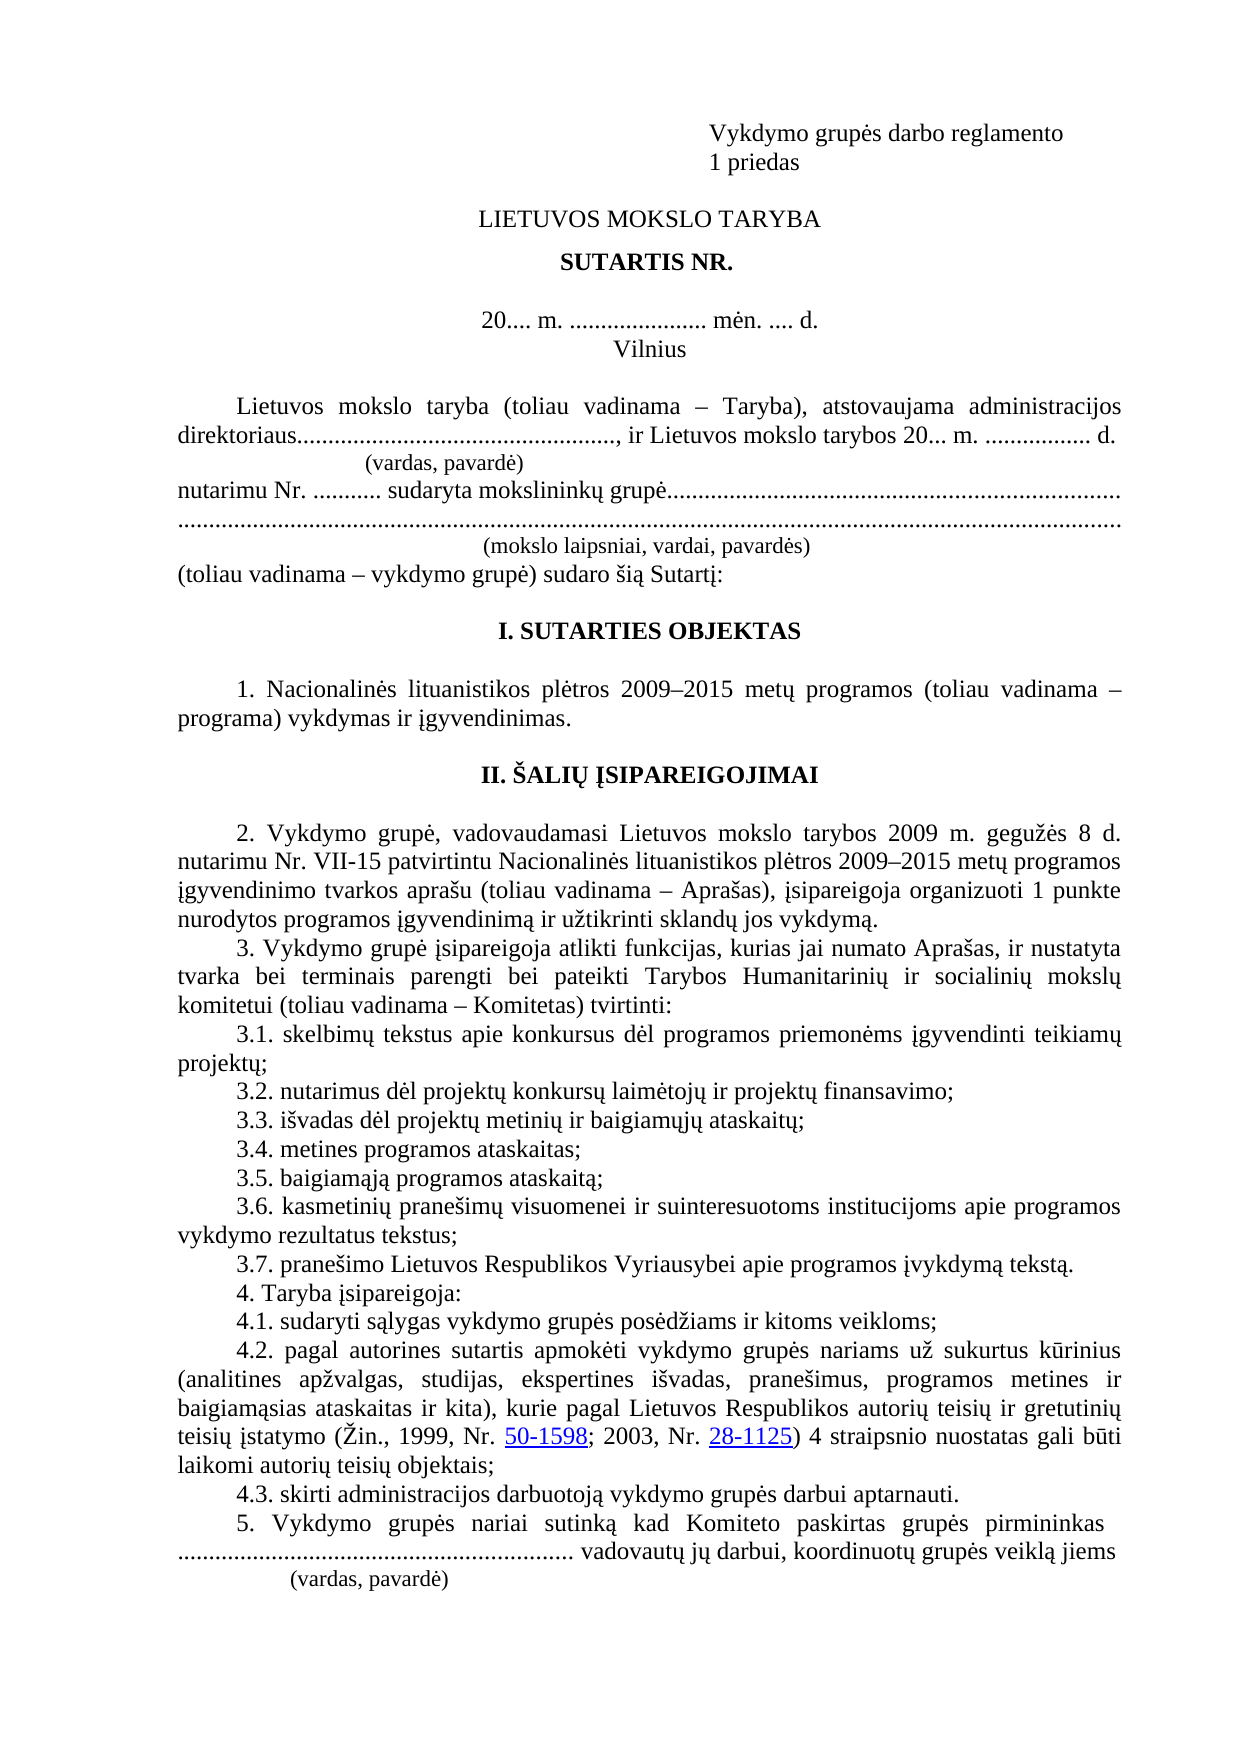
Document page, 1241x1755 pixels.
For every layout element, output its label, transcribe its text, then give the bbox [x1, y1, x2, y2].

text (toliau vadinama – vykdymo grupė) sudaro šią Sutartį: [177, 559, 1122, 588]
text 3.1. skelbimų tekstus apie konkursus dėl programos priemonėms įgyvendinti teikiamų projektų; [177, 1019, 1122, 1076]
text 4.1. sudaryti sąlygas vykdymo grupės posėdžiams ir kitoms veikloms; [177, 1306, 1122, 1335]
text Vilnius [177, 334, 1122, 362]
text (vardas, pavardė) [290, 1565, 1122, 1592]
text . [177, 504, 1122, 533]
text 2. Vykdymo grupė, vadovaudamasi Lietuvos mokslo tarybos 2009 m. gegužės 8 d. nutarimu Nr. VII-15 patvirtintu Nacionalinės lituanistikos plėtros 2009–2015 metų programos įgyvendinimo tvarkos aprašu (toliau vadinama – Aprašas), įsipareigoja organizuoti 1 punkte nurodytos programos įgyvendinimą ir užtikrinti sklandų jos vykdymą. [177, 818, 1122, 933]
text LIETUVOS MOKSLO TARYBA [177, 204, 1122, 233]
text 5. Vykdymo grupės nariai sutinką kad Komiteto paskirtas grupės pirmininkas . vadovautų jų darbui, koordinuotų grupės veiklą jiems [177, 1508, 1122, 1565]
text 3.2. nutarimus dėl projektų konkursų laimėtojų ir projektų finansavimo; [177, 1076, 1122, 1105]
text 3.3. išvadas dėl projektų metinių ir baigiamųjų ataskaitų; [177, 1105, 1122, 1134]
text 1 priedas [177, 147, 1122, 176]
text (mokslo laipsniai, vardai, pavardės) [177, 533, 1122, 559]
text 4.3. skirti administracijos darbuotoją vykdymo grupės darbui aptarnauti. [177, 1479, 1122, 1508]
text Vykdymo grupės darbo reglamento [177, 118, 1122, 147]
text (vardas, pavardė) [365, 449, 1122, 475]
text 3.7. pranešimo Lietuvos Respublikos Vyriausybei apie programos įvykdymą tekstą. [177, 1249, 1122, 1278]
text 3. Vykdymo grupė įsipareigoja atlikti funkcijas, kurias jai numato Aprašas, ir nustatyta tvarka bei terminais parengti bei pateikti Tarybos Humanitarinių ir socialinių mokslų komitetui (toliau vadinama – Komitetas) tvirtinti: [177, 933, 1122, 1019]
text 3.6. kasmetinių pranešimų visuomenei ir suinteresuotoms institucijoms apie programos vykdymo rezultatus tekstus; [177, 1191, 1122, 1249]
text 1. Nacionalinės lituanistikos plėtros 2009–2015 metų programos (toliau vadinama – programa) vykdymas ir įgyvendinimas. [177, 674, 1122, 731]
text 3.4. metines programos ataskaitas; [177, 1134, 1122, 1163]
text 3.5. baigiamąją programos ataskaitą; [177, 1163, 1122, 1191]
text I. SUTARTIES OBJEKTAS [177, 616, 1122, 645]
text 4. Taryba įsipareigoja: [177, 1278, 1122, 1306]
text SUTARTIS NR. [177, 247, 1122, 276]
text 4.2. pagal autorines sutartis apmokėti vykdymo grupės nariams už sukurtus kūrinius (analitines apžvalgas, studijas, ekspertines išvadas, pranešimus, programos metines ir baigiamąsias ataskaitas ir kita), kurie pagal Lietuvos Respublikos autorių teisių ir gretutinių teisių įstatymo (Žin., 1999, Nr. 50-1598; 2003, Nr. 28-1125) 4 straipsnio nuostatas gali būti laikomi autorių teisių objektais; [177, 1335, 1122, 1479]
text II. ŠALIŲ ĮSIPAREIGOJIMAI [177, 760, 1122, 789]
text nutarimu Nr. ........... sudaryta mokslininkų grupė [177, 475, 1122, 504]
text Lietuvos mokslo taryba (toliau vadinama – Taryba), atstovaujama administracijos direktoriaus , ir Lietuvos mokslo tarybos 20... m. ................. d. [177, 391, 1122, 449]
text 20.... m. ...................... mėn. .... d. [177, 305, 1122, 334]
